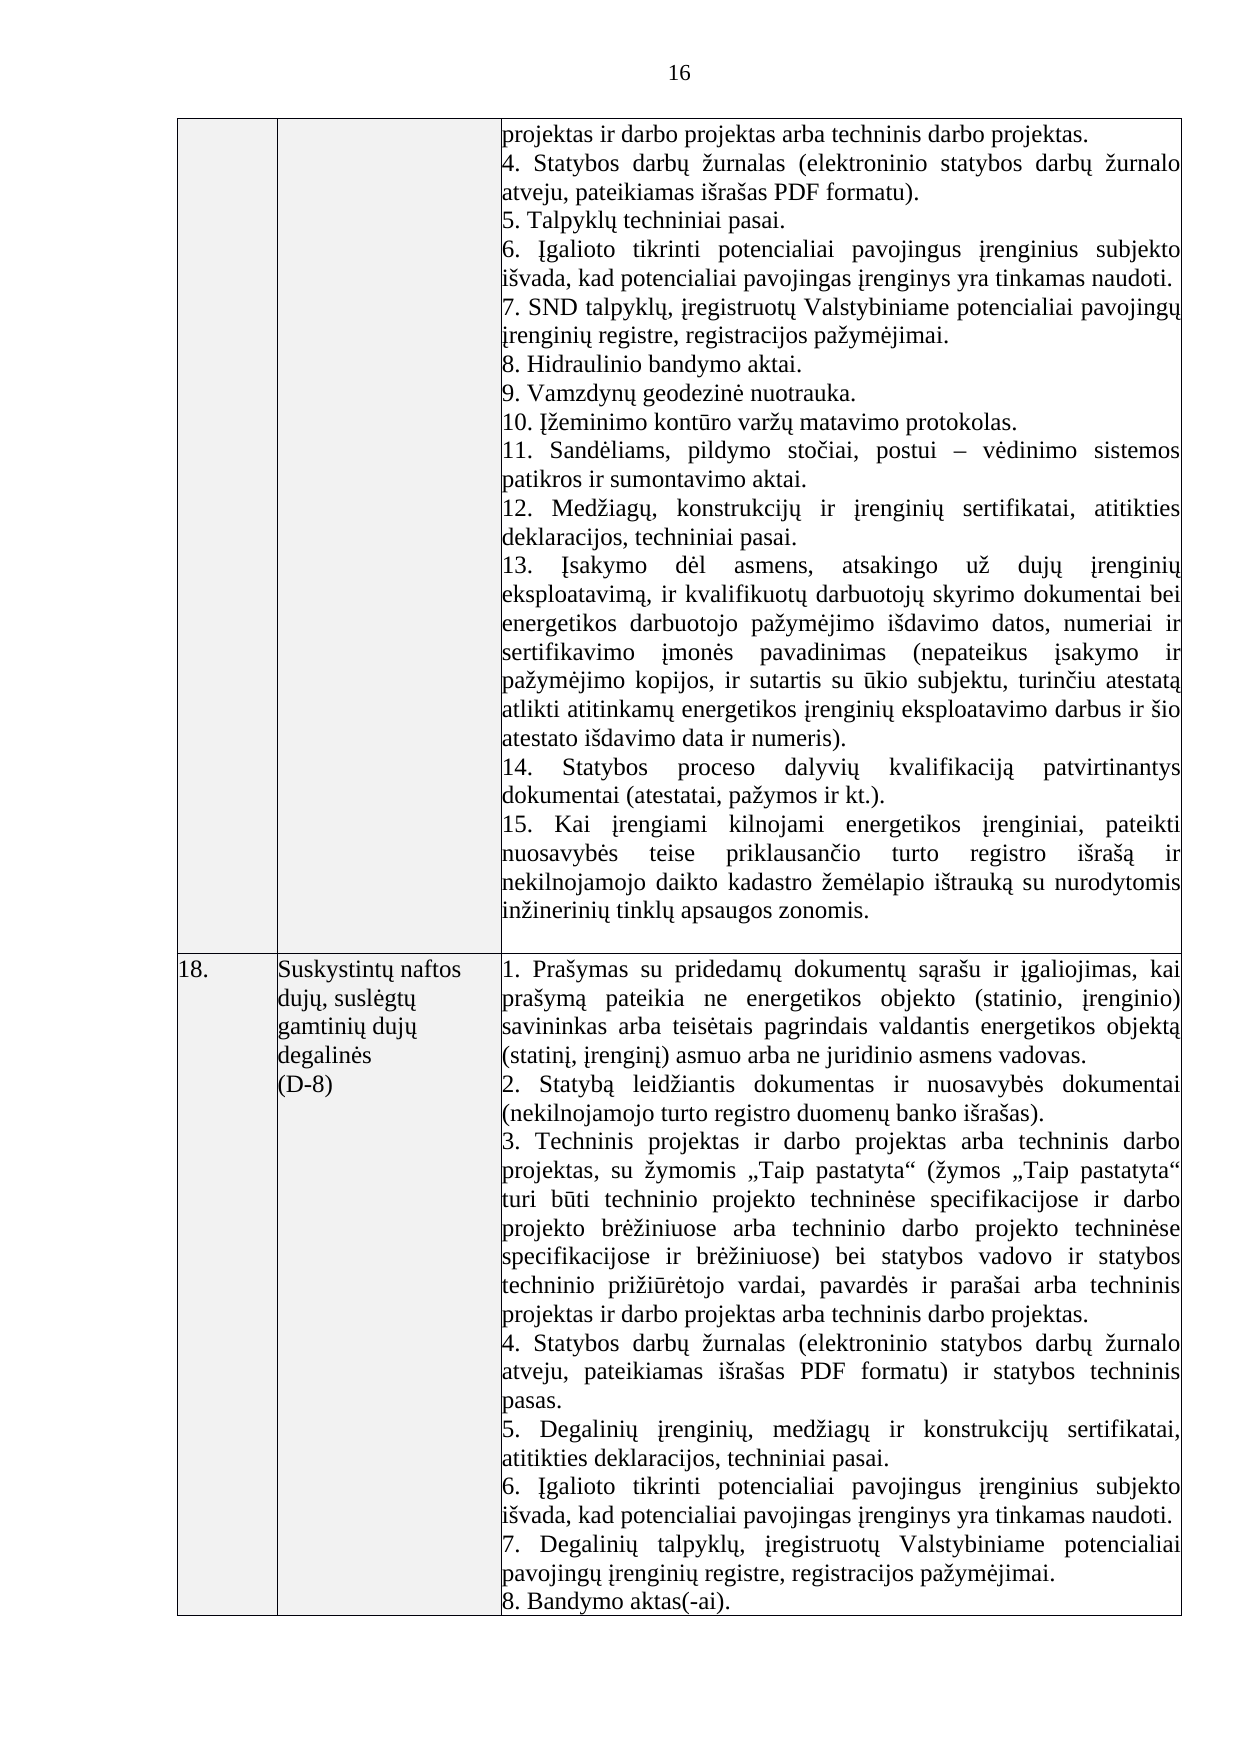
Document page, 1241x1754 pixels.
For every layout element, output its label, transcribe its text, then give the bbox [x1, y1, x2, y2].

table_cell Suskystintų naftos dujų, suslėgtų gamtinių dujų degalinės (D-8) [278, 954, 501, 1615]
table_cell [278, 119, 501, 953]
table_cell projektas ir darbo projektas arba techninis darbo projektas. 4. Statybos darbų žurnalas (elektroninio statybos darbų žurnalo atveju, pateikiamas išrašas PDF formatu). 5. Talpyklų techniniai pasai. 6. Įgalioto tikrinti potencialiai pavojingus įrenginius subjekto išvada, kad potencialiai pavojingas įrenginys yra tinkamas naudoti. 7. SND talpyklų, įregistruotų Valstybiniame potencialiai pavojingų įrenginių registre, registracijos pažymėjimai. 8. Hidraulinio bandymo aktai. 9. Vamzdynų geodezinė nuotrauka. 10. Įžeminimo kontūro varžų matavimo protokolas. 11. Sandėliams, pildymo stočiai, postui – vėdinimo sistemos patikros ir sumontavimo aktai. 12. Medžiagų, konstrukcijų ir įrenginių sertifikatai, atitikties deklaracijos, techniniai pasai. 13. Įsakymo dėl asmens, atsakingo už dujų įrenginių eksploatavimą, ir kvalifikuotų darbuotojų skyrimo dokumentai bei energetikos darbuotojo pažymėjimo išdavimo datos, numeriai ir sertifikavimo įmonės pavadinimas (nepateikus įsakymo ir pažymėjimo kopijos, ir sutartis su ūkio subjektu, turinčiu atestatą atlikti atitinkamų energetikos įrenginių eksploatavimo darbus ir šio atestato išdavimo data ir numeris). 14. Statybos proceso dalyvių kvalifikaciją patvirtinantys dokumentai (atestatai, pažymos ir kt.). 15. Kai įrengiami kilnojami energetikos įrenginiai, pateikti nuosavybės teise priklausančio turto registro išrašą ir nekilnojamojo daikto kadastro žemėlapio ištrauką su nurodytomis inžinerinių tinklų apsaugos zonomis. [502, 119, 1181, 953]
table_cell 18. [178, 954, 277, 1615]
table_cell 1. Prašymas su pridedamų dokumentų sąrašu ir įgaliojimas, kai prašymą pateikia ne energetikos objekto (statinio, įrenginio) savininkas arba teisėtais pagrindais valdantis energetikos objektą (statinį, įrenginį) asmuo arba ne juridinio asmens vadovas. 2. Statybą leidžiantis dokumentas ir nuosavybės dokumentai (nekilnojamojo turto registro duomenų banko išrašas). 3. Techninis projektas ir darbo projektas arba techninis darbo projektas, su žymomis „Taip pastatyta“ (žymos „Taip pastatyta“ turi būti techninio projekto techninėse specifikacijose ir darbo projekto brėžiniuose arba techninio darbo projekto techninėse specifikacijose ir brėžiniuose) bei statybos vadovo ir statybos techninio prižiūrėtojo vardai, pavardės ir parašai arba techninis projektas ir darbo projektas arba techninis darbo projektas. 4. Statybos darbų žurnalas (elektroninio statybos darbų žurnalo atveju, pateikiamas išrašas PDF formatu) ir statybos techninis pasas. 5. Degalinių įrenginių, medžiagų ir konstrukcijų sertifikatai, atitikties deklaracijos, techniniai pasai. 6. Įgalioto tikrinti potencialiai pavojingus įrenginius subjekto išvada, kad potencialiai pavojingas įrenginys yra tinkamas naudoti. 7. Degalinių talpyklų, įregistruotų Valstybiniame potencialiai pavojingų įrenginių registre, registracijos pažymėjimai. 8. Bandymo aktas(-ai). [502, 954, 1181, 1615]
table_cell [178, 119, 277, 953]
